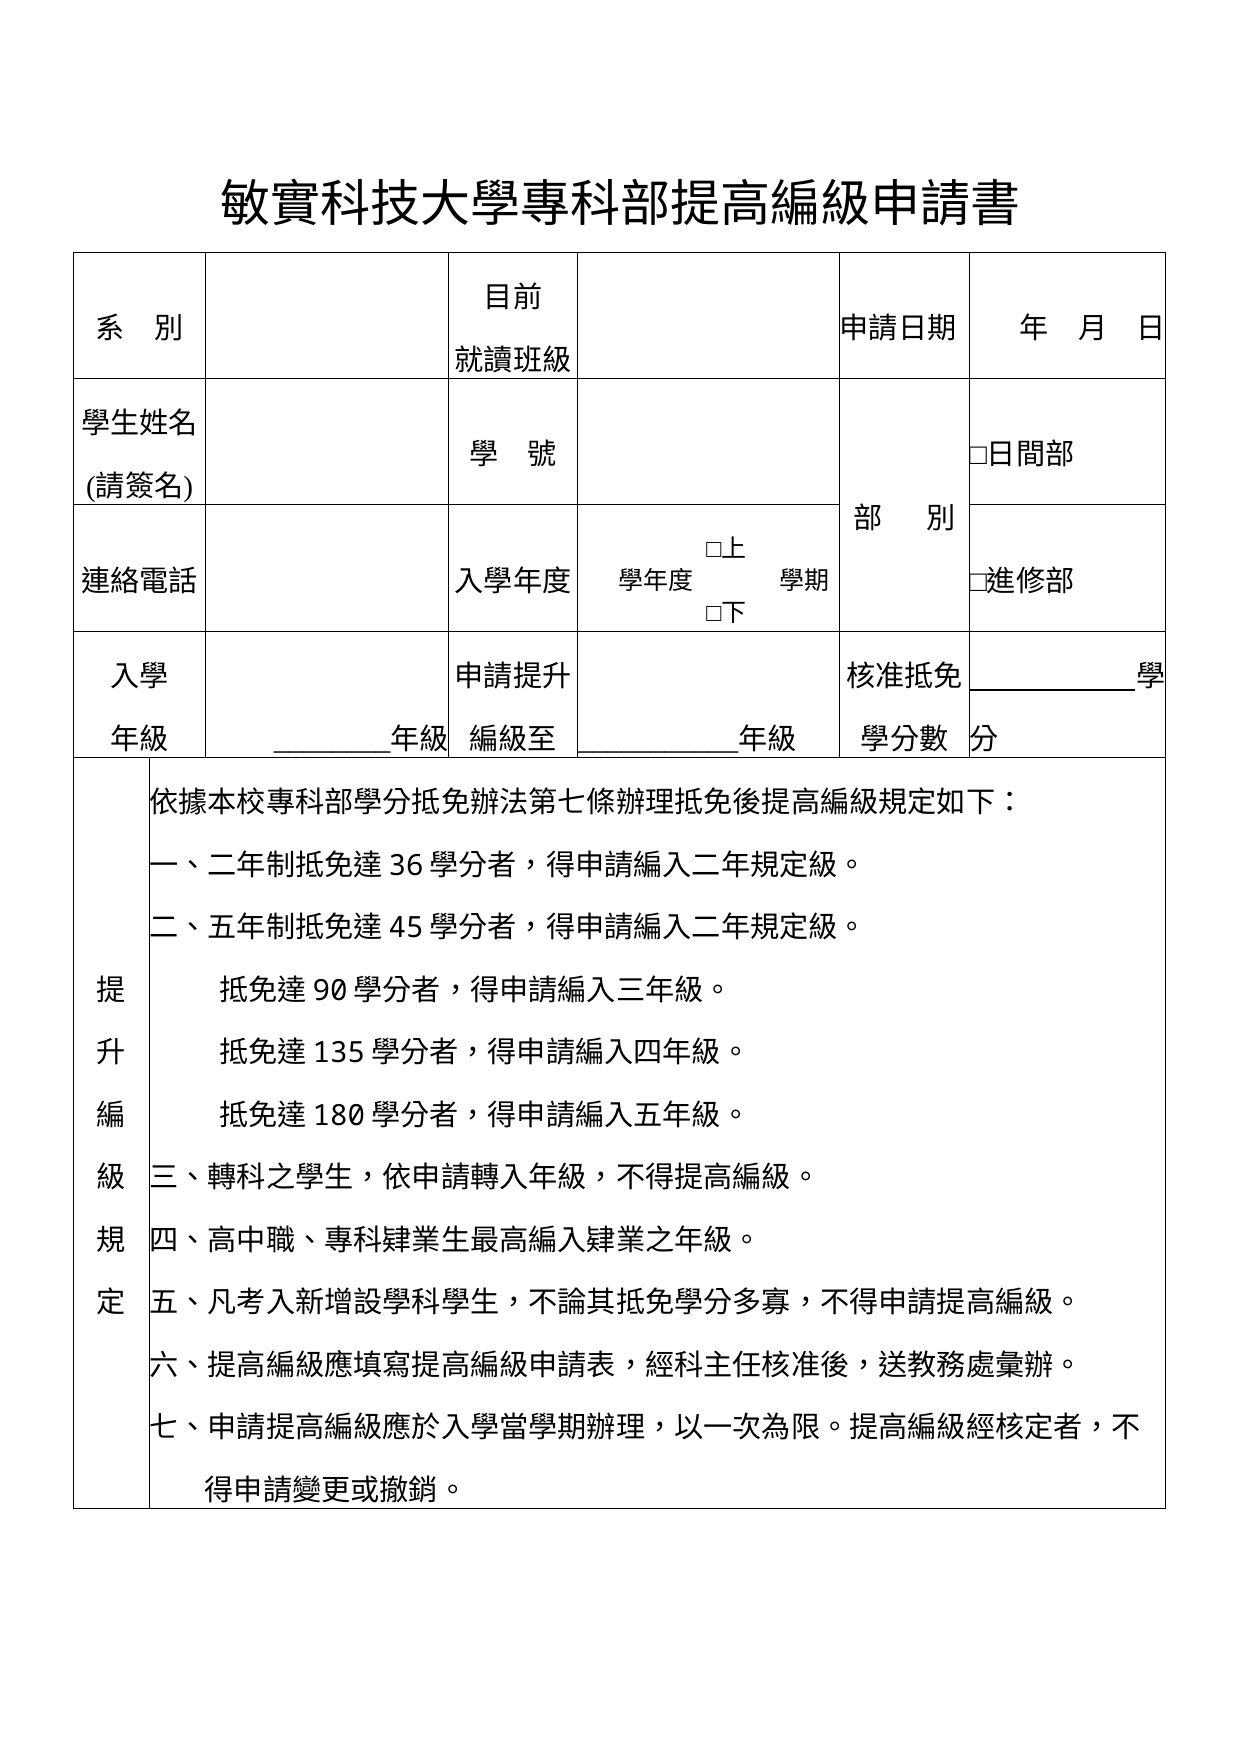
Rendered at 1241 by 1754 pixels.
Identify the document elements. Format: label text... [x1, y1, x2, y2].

text 敏實科技大學專科部提高編級申請書 [75, 127, 1165, 252]
table_cell 依據本校專科部學分抵免辦法第七條辦理抵免後提高編級規定如下： 一、二年制抵免達36學分者，得申請編入二年規定級。 二、五年制抵免達45學分者，得申請編入二年規定級。 抵免達90學分者，得申請編入三年級。 抵免達135學分者，得申請編入四年級。 抵免達180學分者，得申請編入五年級。 三、轉科之學生，依申請轉入年級，不得提高編級。 四、高中職、專科肄業生最高編入肄業之年級。 五、凡考入新增設學科學生，不論其抵免學分多寡，不得申請提高編級。 六、提高編級應填寫提高編級申請表，經科主任核准後，送教務處彙辦。 七、申請提高編級應於入學當學期辦理，以一次為限。提高編級經核定者，不得申請變更或撤銷。 [150, 758, 1165, 1508]
table_cell □進修部 [970, 505, 1165, 631]
table_cell [206, 379, 448, 504]
table_cell □日間部 [970, 379, 1165, 504]
table_cell 申請提升編級至 [449, 632, 577, 757]
table_header 系 別 [74, 253, 205, 378]
table_cell 部 別 [840, 379, 969, 631]
table_cell 入學年度 [449, 505, 577, 631]
table_cell ________年級 [206, 632, 448, 757]
table_cell 學期 [767, 505, 839, 631]
table_cell □上 [694, 505, 767, 568]
table_cell [206, 505, 448, 631]
table_cell [578, 379, 839, 504]
table_header [578, 253, 839, 378]
table_header [206, 253, 448, 378]
table_cell 學生姓名 (請簽名) [74, 379, 205, 504]
table_cell 入學 年級 [74, 632, 205, 757]
table_header 年 月 日 [970, 253, 1165, 378]
table_cell 學年度 [578, 505, 693, 631]
table_cell 連絡電話 [74, 505, 205, 631]
table_cell 提升編級規定 [74, 758, 149, 1508]
table_cell 核准抵免 學分數 [840, 632, 969, 757]
table_cell 學 號 [449, 379, 577, 504]
table_header 目前 就讀班級 [449, 253, 577, 378]
table_cell ___________年級 [578, 632, 839, 757]
table_cell □下 [694, 568, 767, 631]
table_header 申請日期 [840, 253, 969, 378]
table_cell 學分 [970, 632, 1165, 757]
